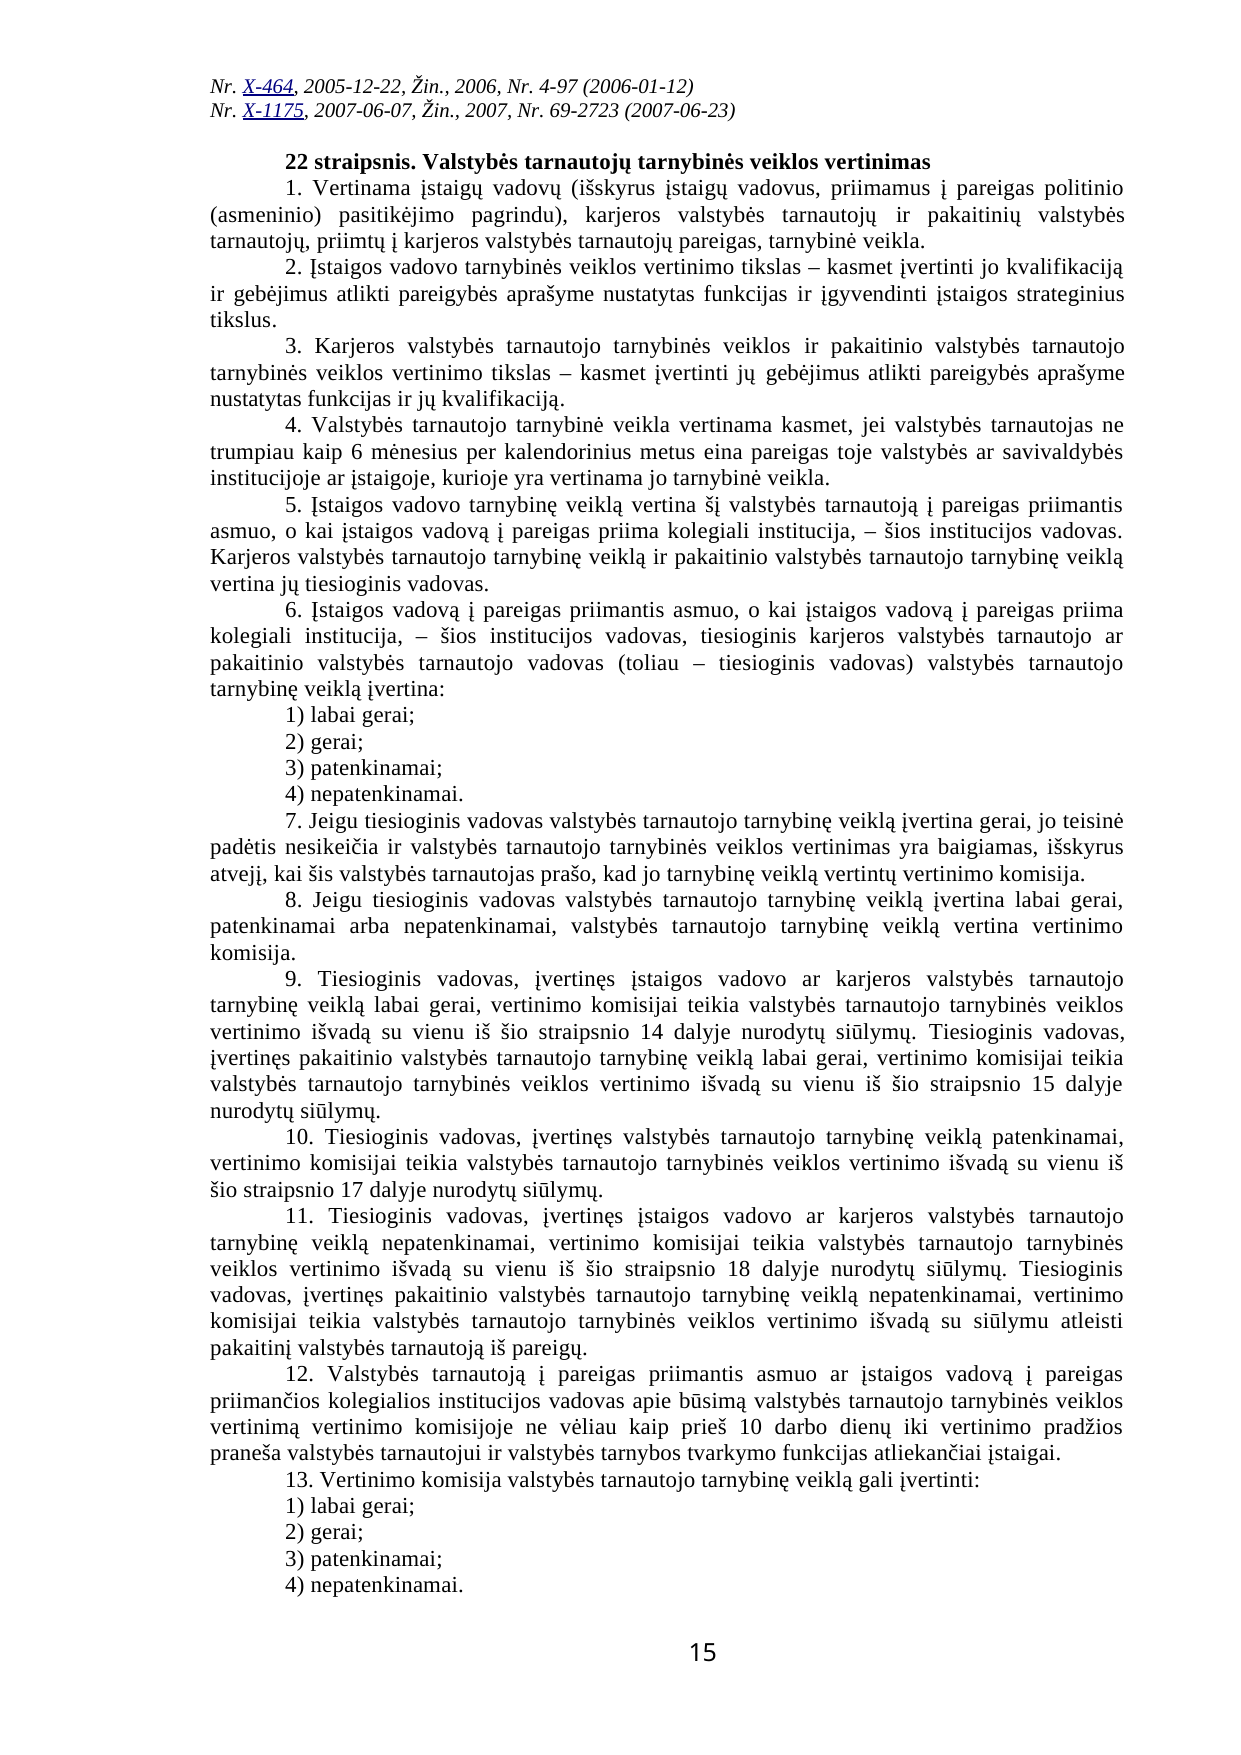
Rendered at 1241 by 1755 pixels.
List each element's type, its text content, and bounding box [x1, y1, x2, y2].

text 11. Tiesioginis vadovas, įvertinęs įstaigos vadovo ar karjeros valstybės tarnautojo tarnybinę veiklą nepatenkinamai, vertinimo komisijai teikia valstybės tarnautojo tarnybinės veiklos vertinimo išvadą su vienu iš šio straipsnio 18 dalyje nurodytų siūlymų. Tiesioginis vadovas, įvertinęs pakaitinio valstybės tarnautojo tarnybinę veiklą nepatenkinamai, vertinimo komisijai teikia valstybės tarnautojo tarnybinės veiklos vertinimo išvadą su siūlymu atleisti pakaitinį valstybės tarnautoją iš pareigų. [210, 1202, 1126, 1360]
text 1) labai gerai; [210, 1492, 1126, 1518]
text Nr. X-464, 2005-12-22, Žin., 2006, Nr. 4-97 (2006-01-12) [210, 73, 1120, 98]
text 3) patenkinamai; [210, 1545, 1126, 1571]
text 5. Įstaigos vadovo tarnybinę veiklą vertina šį valstybės tarnautoją į pareigas priimantis asmuo, o kai įstaigos vadovą į pareigas priima kolegiali institucija, – šios institucijos vadovas. Karjeros valstybės tarnautojo tarnybinę veiklą ir pakaitinio valstybės tarnautojo tarnybinę veiklą vertina jų tiesioginis vadovas. [210, 491, 1126, 596]
text 1. Vertinama įstaigų vadovų (išskyrus įstaigų vadovus, priimamus į pareigas politinio (asmeninio) pasitikėjimo pagrindu), karjeros valstybės tarnautojų ir pakaitinių valstybės tarnautojų, priimtų į karjeros valstybės tarnautojų pareigas, tarnybinė veikla. [210, 174, 1126, 253]
text 4. Valstybės tarnautojo tarnybinė veikla vertinama kasmet, jei valstybės tarnautojas ne trumpiau kaip 6 mėnesius per kalendorinius metus eina pareigas toje valstybės ar savivaldybės institucijoje ar įstaigoje, kurioje yra vertinama jo tarnybinė veikla. [210, 412, 1126, 491]
text 4) nepatenkinamai. [210, 1571, 1126, 1597]
text 12. Valstybės tarnautoją į pareigas priimantis asmuo ar įstaigos vadovą į pareigas priimančios kolegialios institucijos vadovas apie būsimą valstybės tarnautojo tarnybinės veiklos vertinimą vertinimo komisijoje ne vėliau kaip prieš 10 darbo dienų iki vertinimo pradžios praneša valstybės tarnautojui ir valstybės tarnybos tvarkymo funkcijas atliekančiai įstaigai. [210, 1360, 1126, 1466]
text 8. Jeigu tiesioginis vadovas valstybės tarnautojo tarnybinę veiklą įvertina labai gerai, patenkinamai arba nepatenkinamai, valstybės tarnautojo tarnybinę veiklą vertina vertinimo komisija. [210, 886, 1126, 965]
text 9. Tiesioginis vadovas, įvertinęs įstaigos vadovo ar karjeros valstybės tarnautojo tarnybinę veiklą labai gerai, vertinimo komisijai teikia valstybės tarnautojo tarnybinės veiklos vertinimo išvadą su vienu iš šio straipsnio 14 dalyje nurodytų siūlymų. Tiesioginis vadovas, įvertinęs pakaitinio valstybės tarnautojo tarnybinę veiklą labai gerai, vertinimo komisijai teikia valstybės tarnautojo tarnybinės veiklos vertinimo išvadą su vienu iš šio straipsnio 15 dalyje nurodytų siūlymų. [210, 965, 1126, 1123]
text 6. Įstaigos vadovą į pareigas priimantis asmuo, o kai įstaigos vadovą į pareigas priima kolegiali institucija, – šios institucijos vadovas, tiesioginis karjeros valstybės tarnautojo ar pakaitinio valstybės tarnautojo vadovas (toliau – tiesioginis vadovas) valstybės tarnautojo tarnybinę veiklą įvertina: [210, 596, 1126, 701]
text 2. Įstaigos vadovo tarnybinės veiklos vertinimo tikslas – kasmet įvertinti jo kvalifikaciją ir gebėjimus atlikti pareigybės aprašyme nustatytas funkcijas ir įgyvendinti įstaigos strateginius tikslus. [210, 253, 1126, 332]
text 2) gerai; [210, 1518, 1126, 1545]
text Nr. X-1175, 2007-06-07, Žin., 2007, Nr. 69-2723 (2007-06-23) [210, 98, 1120, 122]
text 3. Karjeros valstybės tarnautojo tarnybinės veiklos ir pakaitinio valstybės tarnautojo tarnybinės veiklos vertinimo tikslas – kasmet įvertinti jų gebėjimus atlikti pareigybės aprašyme nustatytas funkcijas ir jų kvalifikaciją. [210, 332, 1126, 412]
text 4) nepatenkinamai. [210, 781, 1126, 807]
text 7. Jeigu tiesioginis vadovas valstybės tarnautojo tarnybinę veiklą įvertina gerai, jo teisinė padėtis nesikeičia ir valstybės tarnautojo tarnybinės veiklos vertinimas yra baigiamas, išskyrus atvejį, kai šis valstybės tarnautojas prašo, kad jo tarnybinę veiklą vertintų vertinimo komisija. [210, 807, 1126, 886]
text 2) gerai; [210, 728, 1126, 754]
text 13. Vertinimo komisija valstybės tarnautojo tarnybinę veiklą gali įvertinti: [210, 1466, 1126, 1492]
text 1) labai gerai; [210, 701, 1126, 728]
text 3) patenkinamai; [210, 754, 1126, 781]
text 22 straipsnis. Valstybės tarnautojų tarnybinės veiklos vertinimas [210, 148, 1126, 174]
text 10. Tiesioginis vadovas, įvertinęs valstybės tarnautojo tarnybinę veiklą patenkinamai, vertinimo komisijai teikia valstybės tarnautojo tarnybinės veiklos vertinimo išvadą su vienu iš šio straipsnio 17 dalyje nurodytų siūlymų. [210, 1123, 1126, 1202]
